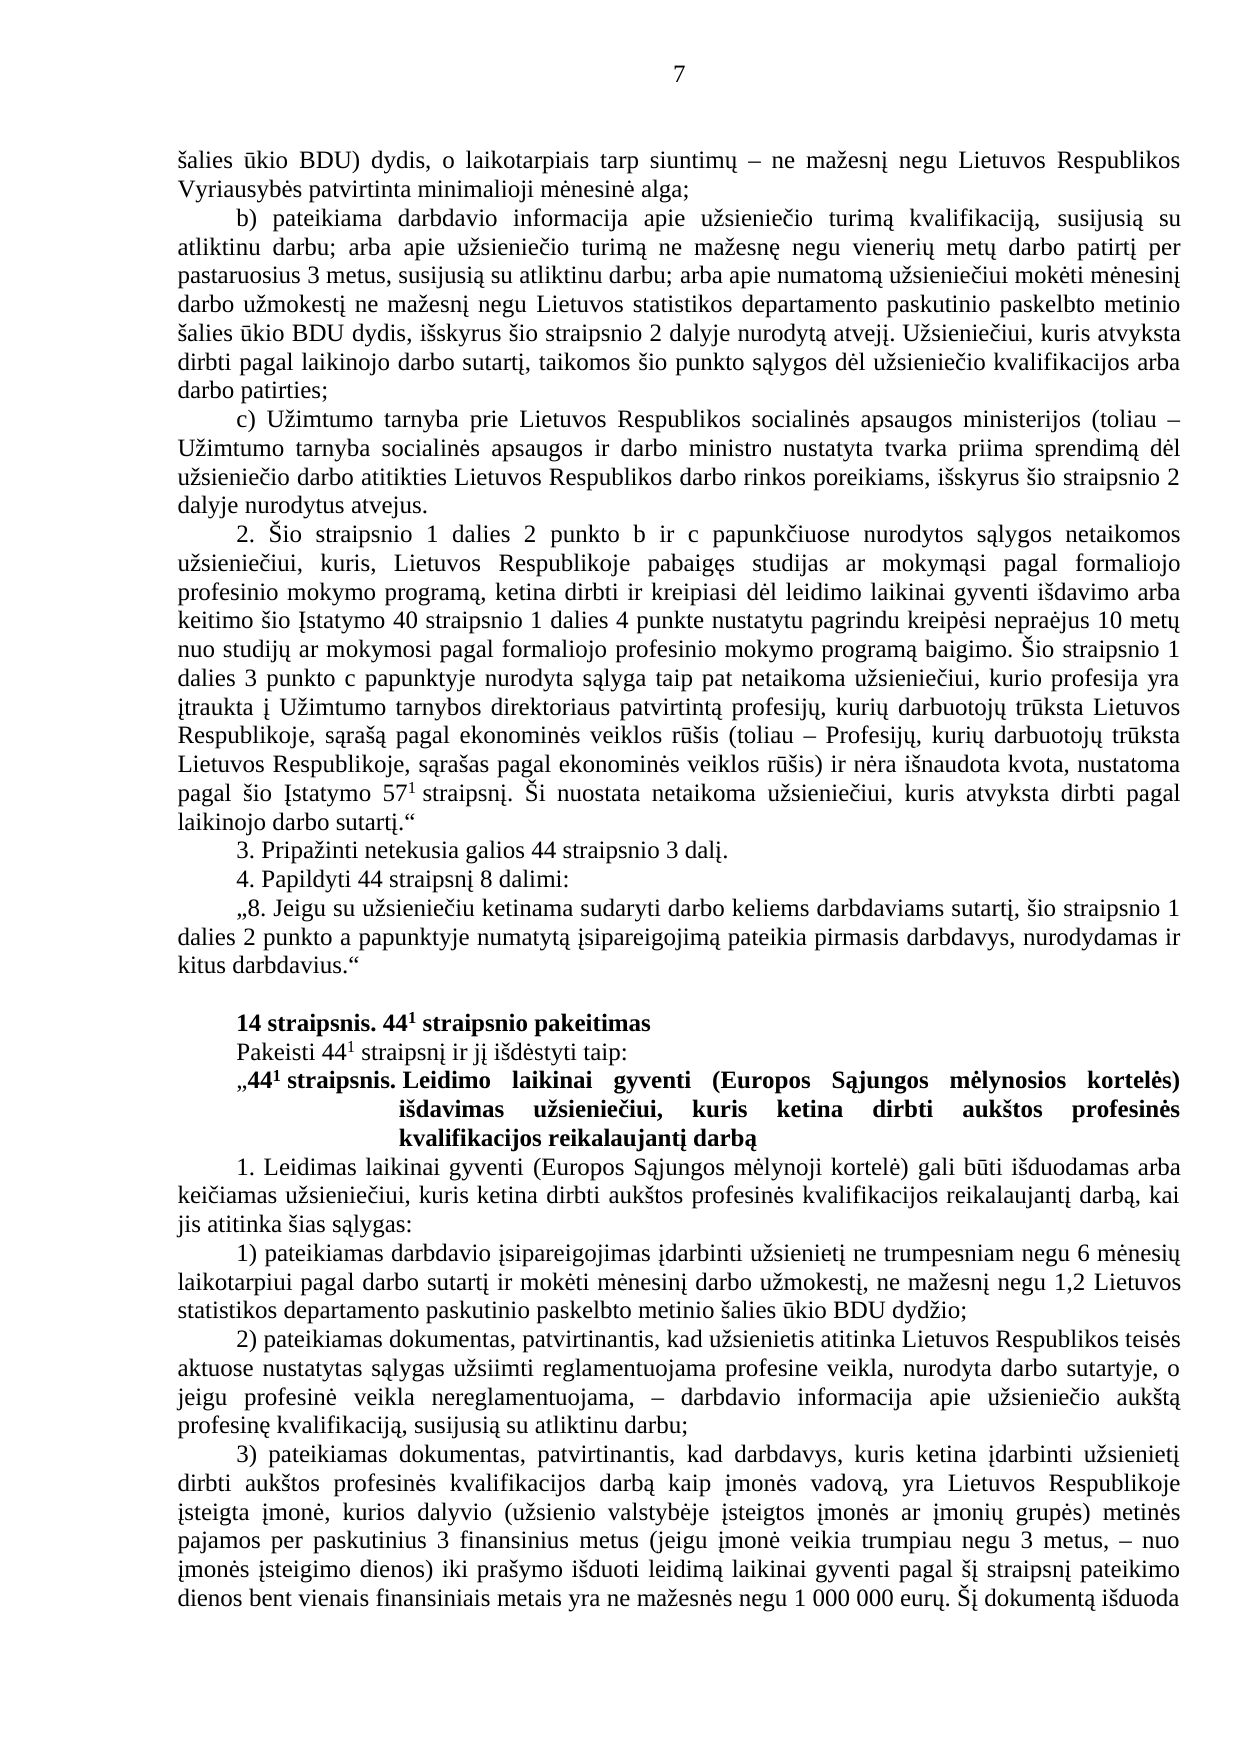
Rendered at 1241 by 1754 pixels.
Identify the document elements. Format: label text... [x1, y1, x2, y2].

text 1) pateikiamas darbdavio įsipareigojimas įdarbinti užsienietį ne trumpesniam negu 6 mėnesių laikotarpiui pagal darbo sutartį ir mokėti mėnesinį darbo užmokestį, ne mažesnį negu 1,2 Lietuvos statistikos departamento paskutinio paskelbto metinio šalies ūkio BDU dydžio; [177, 1238, 1181, 1324]
text b) pateikiama darbdavio informacija apie užsieniečio turimą kvalifikaciją, susijusią su atliktinu darbu; arba apie užsieniečio turimą ne mažesnę negu vienerių metų darbo patirtį per pastaruosius 3 metus, susijusią su atliktinu darbu; arba apie numatomą užsieniečiui mokėti mėnesinį darbo užmokestį ne mažesnį negu Lietuvos statistikos departamento paskutinio paskelbto metinio šalies ūkio BDU dydis, išskyrus šio straipsnio 2 dalyje nurodytą atvejį. Užsieniečiui, kuris atvyksta dirbti pagal laikinojo darbo sutartį, taikomos šio punkto sąlygos dėl užsieniečio kvalifikacijos arba darbo patirties; [177, 203, 1181, 404]
text 2) pateikiamas dokumentas, patvirtinantis, kad užsienietis atitinka Lietuvos Respublikos teisės aktuose nustatytas sąlygas užsiimti reglamentuojama profesine veikla, nurodyta darbo sutartyje, o jeigu profesinė veikla nereglamentuojama, – darbdavio informacija apie užsieniečio aukštą profesinę kvalifikaciją, susijusią su atliktinu darbu; [177, 1324, 1181, 1439]
text 1. Leidimas laikinai gyventi (Europos Sąjungos mėlynoji kortelė) gali būti išduodamas arba keičiamas užsieniečiui, kuris ketina dirbti aukštos profesinės kvalifikacijos reikalaujantį darbą, kai jis atitinka šias sąlygas: [177, 1152, 1181, 1238]
text Pakeisti 441 straipsnį ir jį išdėstyti taip: [177, 1037, 1181, 1066]
text c) Užimtumo tarnyba prie Lietuvos Respublikos socialinės apsaugos ministerijos (toliau – Užimtumo tarnyba socialinės apsaugos ir darbo ministro nustatyta tvarka priima sprendimą dėl užsieniečio darbo atitikties Lietuvos Respublikos darbo rinkos poreikiams, išskyrus šio straipsnio 2 dalyje nurodytus atvejus. [177, 404, 1181, 519]
text 14 straipsnis. 441 straipsnio pakeitimas [177, 1008, 1181, 1037]
text šalies ūkio BDU) dydis, o laikotarpiais tarp siuntimų – ne mažesnį negu Lietuvos Respublikos Vyriausybės patvirtinta minimalioji mėnesinė alga; [177, 145, 1181, 203]
text 3) pateikiamas dokumentas, patvirtinantis, kad darbdavys, kuris ketina įdarbinti užsienietį dirbti aukštos profesinės kvalifikacijos darbą kaip įmonės vadovą, yra Lietuvos Respublikoje įsteigta įmonė, kurios dalyvio (užsienio valstybėje įsteigtos įmonės ar įmonių grupės) metinės pajamos per paskutinius 3 finansinius metus (jeigu įmonė veikia trumpiau negu 3 metus, – nuo įmonės įsteigimo dienos) iki prašymo išduoti leidimą laikinai gyventi pagal šį straipsnį pateikimo dienos bent vienais finansiniais metais yra ne mažesnės negu 1 000 000 eurų. Šį dokumentą išduoda [177, 1439, 1181, 1612]
text 4. Papildyti 44 straipsnį 8 dalimi: [177, 864, 1181, 893]
text „441 straipsnis. Leidimo laikinai gyventi (Europos Sąjungos mėlynosios kortelės) išdavimas užsieniečiui, kuris ketina dirbti aukštos profesinės kvalifikacijos reikalaujantį darbą [236, 1066, 1181, 1152]
text „8. Jeigu su užsieniečiu ketinama sudaryti darbo keliems darbdaviams sutartį, šio straipsnio 1 dalies 2 punkto a papunktyje numatytą įsipareigojimą pateikia pirmasis darbdavys, nurodydamas ir kitus darbdavius.“ [177, 893, 1181, 979]
text 3. Pripažinti netekusia galios 44 straipsnio 3 dalį. [177, 836, 1181, 864]
text 2. Šio straipsnio 1 dalies 2 punkto b ir c papunkčiuose nurodytos sąlygos netaikomos užsieniečiui, kuris, Lietuvos Respublikoje pabaigęs studijas ar mokymąsi pagal formaliojo profesinio mokymo programą, ketina dirbti ir kreipiasi dėl leidimo laikinai gyventi išdavimo arba keitimo šio Įstatymo 40 straipsnio 1 dalies 4 punkte nustatytu pagrindu kreipėsi nepraėjus 10 metų nuo studijų ar mokymosi pagal formaliojo profesinio mokymo programą baigimo. Šio straipsnio 1 dalies 3 punkto c papunktyje nurodyta sąlyga taip pat netaikoma užsieniečiui, kurio profesija yra įtraukta į Užimtumo tarnybos direktoriaus patvirtintą profesijų, kurių darbuotojų trūksta Lietuvos Respublikoje, sąrašą pagal ekonominės veiklos rūšis (toliau – Profesijų, kurių darbuotojų trūksta Lietuvos Respublikoje, sąrašas pagal ekonominės veiklos rūšis) ir nėra išnaudota kvota, nustatoma pagal šio Įstatymo 571 straipsnį. Ši nuostata netaikoma užsieniečiui, kuris atvyksta dirbti pagal laikinojo darbo sutartį.“ [177, 519, 1181, 836]
